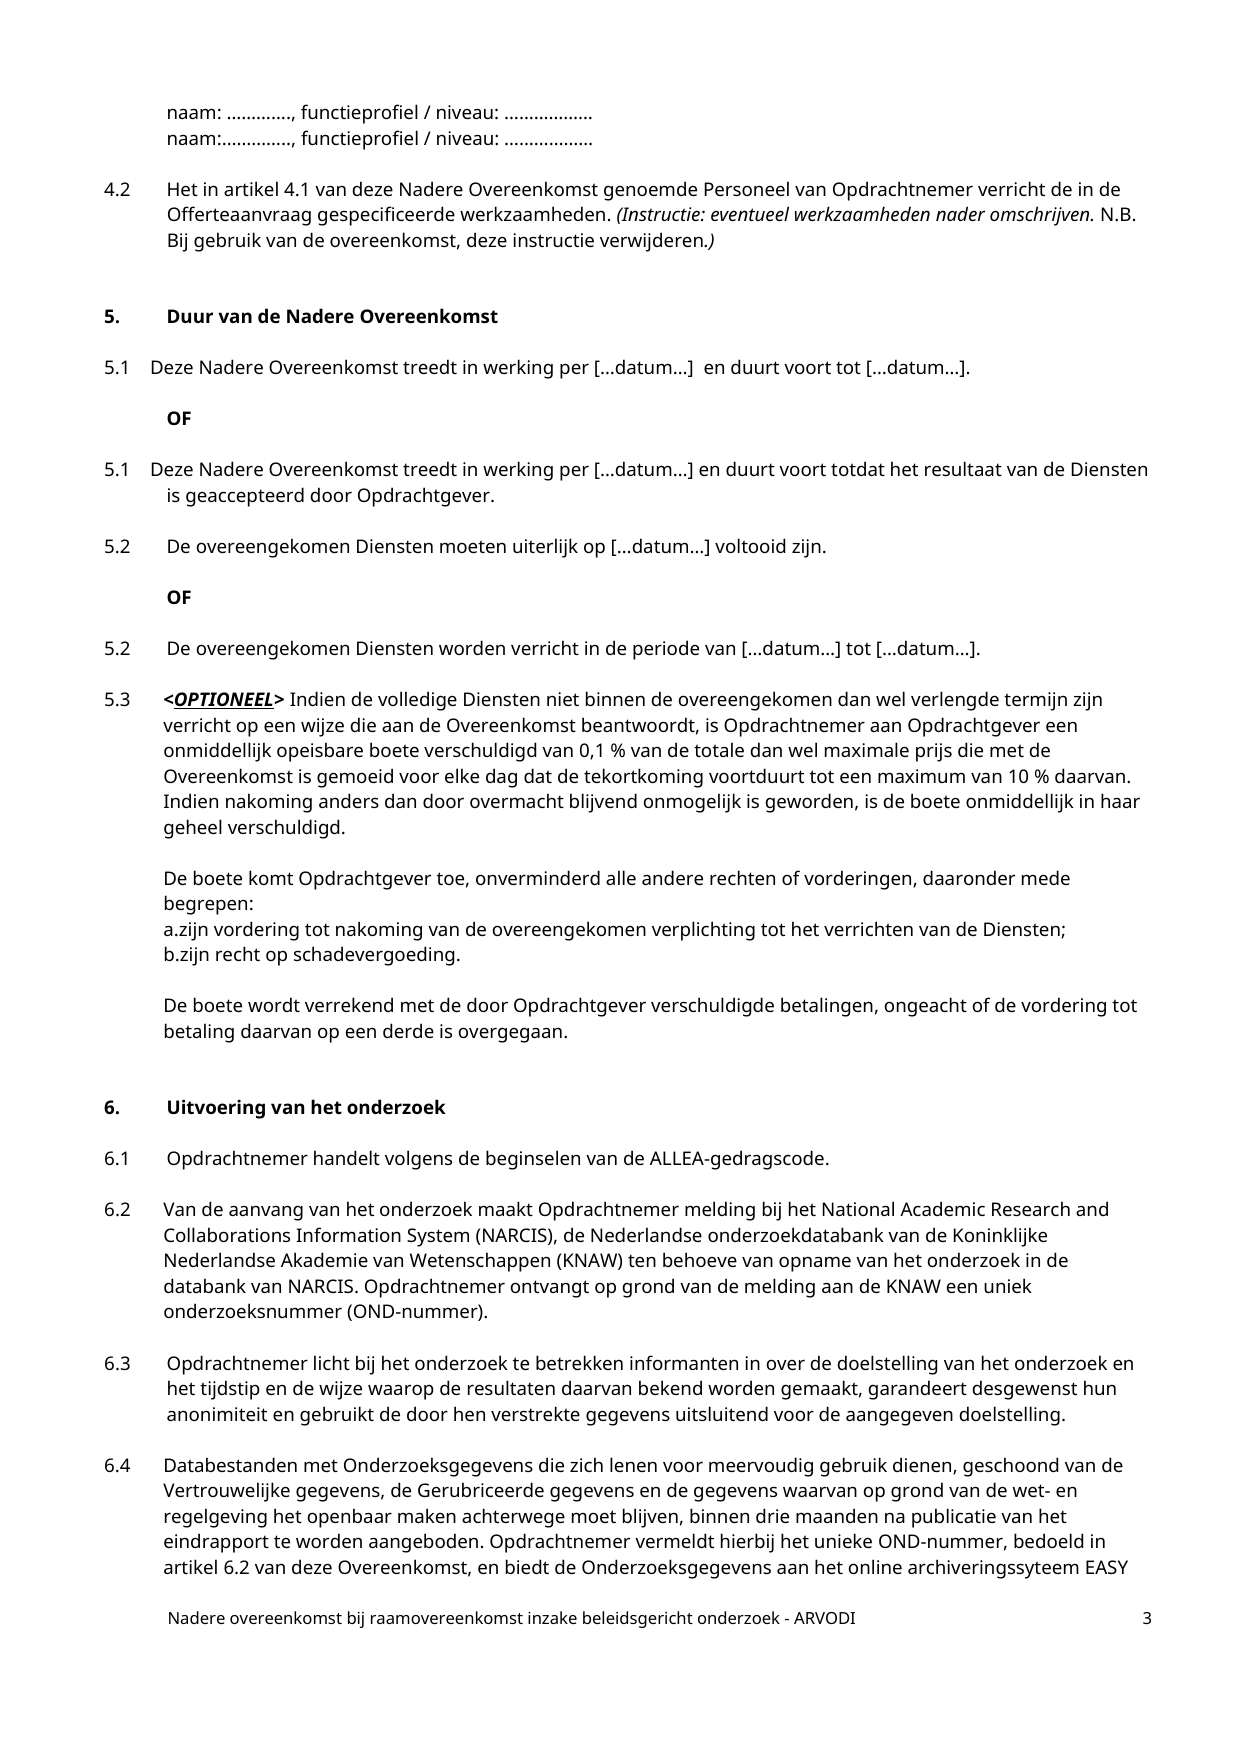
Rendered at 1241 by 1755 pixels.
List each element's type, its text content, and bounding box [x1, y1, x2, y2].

text 6.4 Databestanden met Onderzoeksgegevens die zich lenen voor meervoudig gebruik dienen, geschoond van de Vertrouwelijke gegevens, de Gerubriceerde gegevens en de gegevens waarvan op grond van de wet- en regelgeving het openbaar maken achterwege moet blijven, binnen drie maanden na publicatie van het eindrapport te worden aangeboden. Opdrachtnemer vermeldt hierbij het unieke OND-nummer, bedoeld in artikel 6.2 van deze Overeenkomst, en biedt de Onderzoeksgegevens aan het online archiveringssyteem EASY [104, 1452, 1152, 1579]
text OF [104, 406, 1152, 431]
text OF [104, 584, 1152, 610]
text naam: …………., functieprofiel / niveau: ……………… [166, 99, 1152, 125]
text a.zijn vordering tot nakoming van de overeengekomen verplichting tot het verrichten van de Diensten; [163, 916, 1152, 942]
text 5.1 Deze Nadere Overeenkomst treedt in werking per […datum…] en duurt voort totdat het resultaat van de Diensten is geaccepteerd door Opdrachtgever. [104, 457, 1152, 508]
text 5.1 Deze Nadere Overeenkomst treedt in werking per […datum…] en duurt voort tot […datum…]. [104, 354, 1152, 380]
text 6.2 Van de aanvang van het onderzoek maakt Opdrachtnemer melding bij het National Academic Research and Collaborations Information System (NARCIS), de Nederlandse onderzoekdatabank van de Koninklijke Nederlandse Akademie van Wetenschappen (KNAW) ten behoeve van opname van het onderzoek in de databank van NARCIS. Opdrachtnemer ontvangt op grond van de melding aan de KNAW een uniek onderzoeksnummer (OND-nummer). [104, 1197, 1152, 1324]
text De boete wordt verrekend met de door Opdrachtgever verschuldigde betalingen, ongeacht of de vordering tot betaling daarvan op een derde is overgegaan. [163, 993, 1152, 1044]
text De boete komt Opdrachtgever toe, onverminderd alle andere rechten of vorderingen, daaronder mede begrepen: [163, 865, 1152, 916]
text 5.2 De overeengekomen Diensten worden verricht in de periode van […datum…] tot […datum…]. [104, 635, 1152, 661]
text 5. Duur van de Nadere Overeenkomst [104, 303, 1152, 329]
text 6.3 Opdrachtnemer licht bij het onderzoek te betrekken informanten in over de doelstelling van het onderzoek en het tijdstip en de wijze waarop de resultaten daarvan bekend worden gemaakt, garandeert desgewenst hun anonimiteit en gebruikt de door hen verstrekte gegevens uitsluitend voor de aangegeven doelstelling. [104, 1350, 1152, 1426]
text b.zijn recht op schadevergoeding. [163, 942, 1152, 967]
text 5.3 <OPTIONEEL> Indien de volledige Diensten niet binnen de overeengekomen dan wel verlengde termijn zijn verricht op een wijze die aan de Overeenkomst beantwoordt, is Opdrachtnemer aan Opdrachtgever een onmiddellijk opeisbare boete verschuldigd van 0,1 % van de totale dan wel maximale prijs die met de Overeenkomst is gemoeid voor elke dag dat de tekortkoming voortduurt tot een maximum van 10 % daarvan. Indien nakoming anders dan door overmacht blijvend onmogelijk is geworden, is de boete onmiddellijk in haar geheel verschuldigd. [104, 686, 1152, 839]
list Opdrachtnemer handelt volgens de beginselen van de ALLEA-gedragscode. [104, 1146, 1152, 1171]
text 6. Uitvoering van het onderzoek [104, 1095, 1152, 1120]
text naam:………….., functieprofiel / niveau: ……………… [166, 125, 1152, 150]
text 5.2 De overeengekomen Diensten moeten uiterlijk op […datum…] voltooid zijn. [104, 533, 1152, 559]
text 4.2 Het in artikel 4.1 van deze Nadere Overeenkomst genoemde Personeel van Opdrachtnemer verricht de in de Offerteaanvraag gespecificeerde werkzaamheden. (Instructie: eventueel werkzaamheden nader omschrijven. N.B. Bij gebruik van de overeenkomst, deze instructie verwijderen.) [104, 176, 1152, 252]
